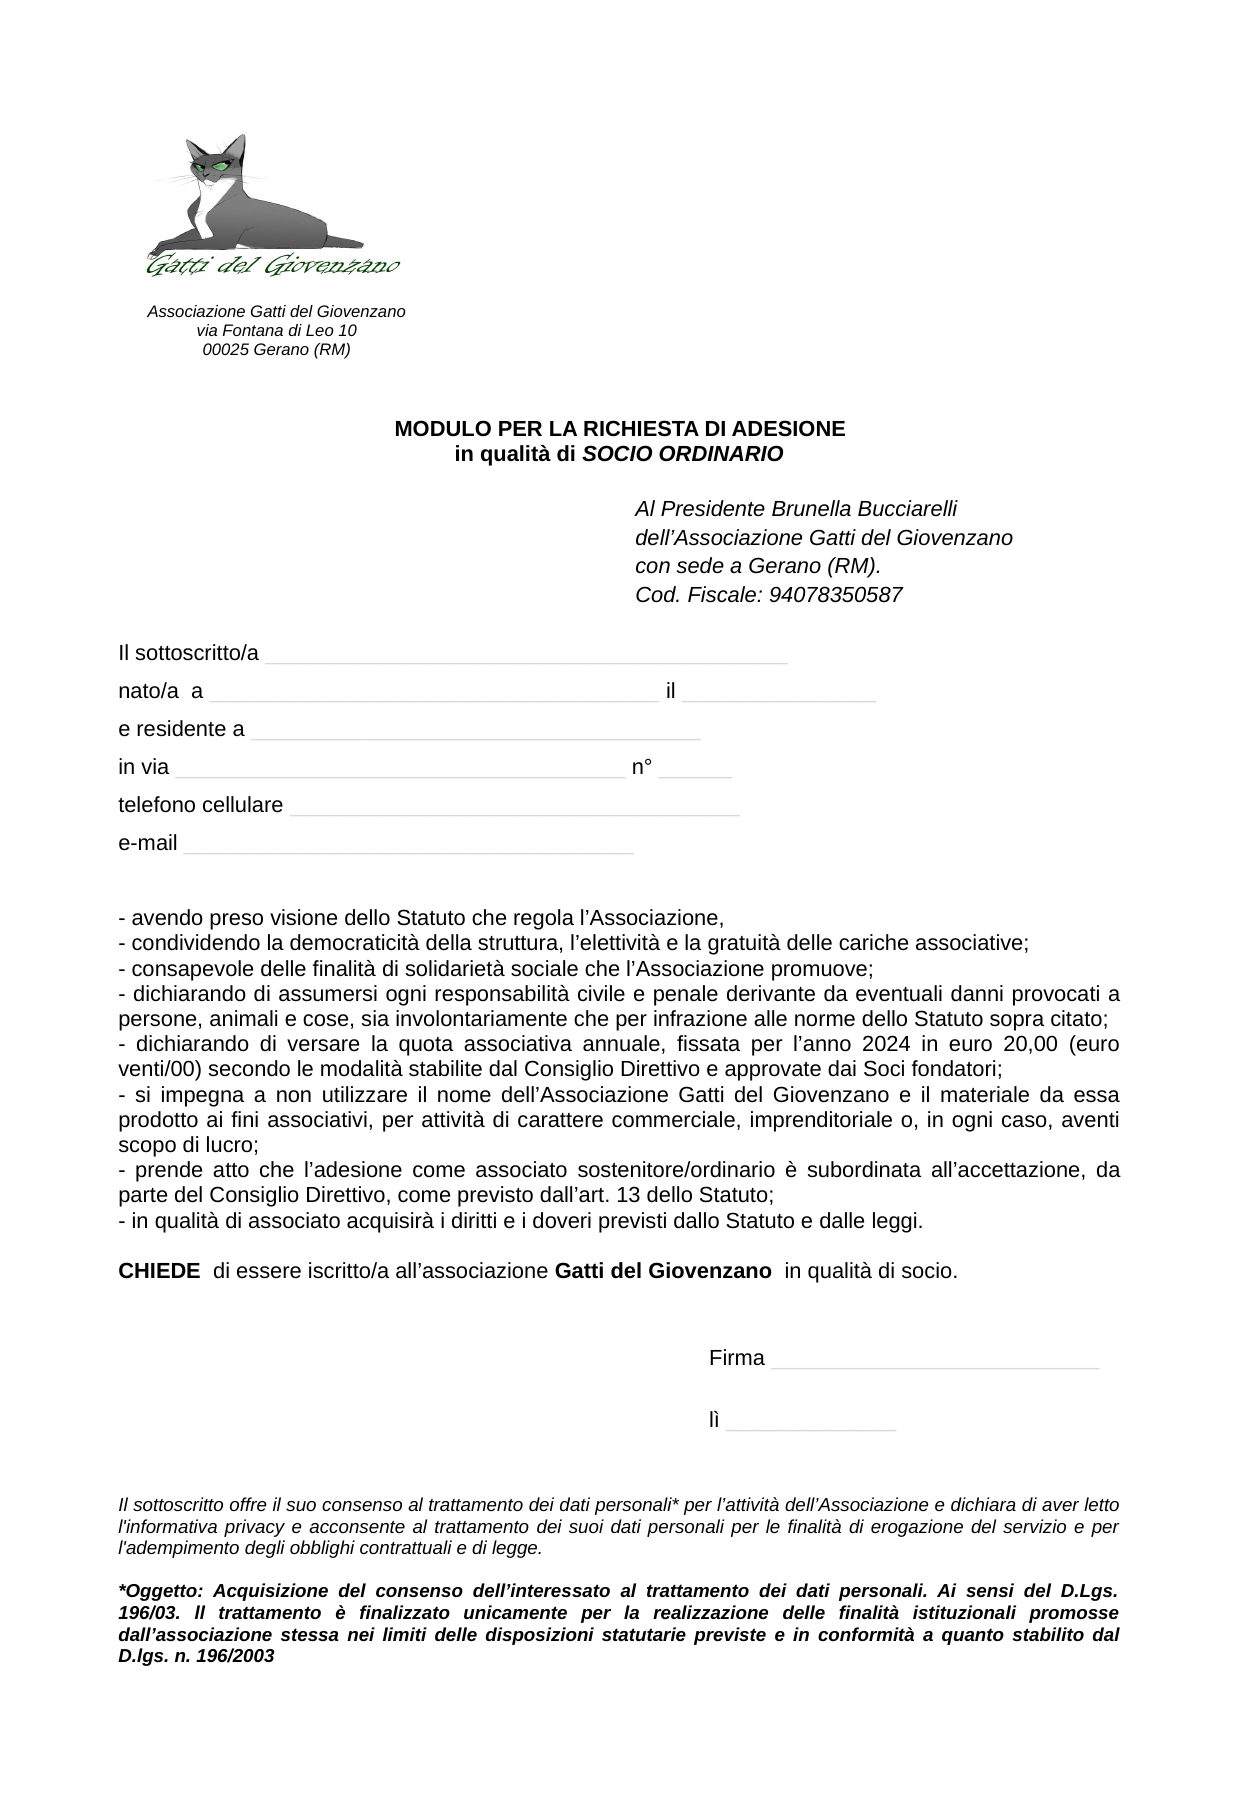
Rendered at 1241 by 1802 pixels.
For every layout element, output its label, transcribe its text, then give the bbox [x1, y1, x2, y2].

text e residente a _____________________________________ [118, 716, 1122, 741]
text nato/a a _____________________________________ il ________________ [118, 678, 1122, 703]
text in via _____________________________________ n° ______ [118, 754, 1122, 779]
text - prende atto che l’adesione come associato sostenitore/ordinario è subordinata all’accettazione, da parte del Consiglio Direttivo, come previsto dall’art. 13 dello Statuto; [118, 1157, 1122, 1207]
text Cod. Fiscale: 94078350587 [635, 582, 1122, 608]
text - condividendo la democraticità della struttura, l’elettività e la gratuità delle cariche associative; [118, 930, 1122, 955]
text - in qualità di associato acquisirà i diritti e i doveri previsti dallo Statuto e dalle leggi. [118, 1207, 1122, 1233]
text telefono cellulare _____________________________________ [118, 792, 1122, 817]
text - consapevole delle finalità di solidarietà sociale che l’Associazione promuove; [118, 955, 1122, 981]
text CHIEDE di essere iscritto/a all’associazione Gatti del Giovenzano in qualità di socio. [118, 1258, 1122, 1283]
text *Oggetto: Acquisizione del consenso dell’interessato al trattamento dei dati personali. Ai sensi del D.Lgs. 196/03. ll trattamento è finalizzato unicamente per la realizzazione delle finalità istituzionali promosse dall’associazione stessa nei limiti delle disposizioni statutarie previste e in conformità a quanto stabilito dal D.lgs. n. 196/2003 [118, 1580, 1122, 1666]
table_cell Associazione Gatti del Giovenzano via Fontana di Leo 10 00025 Gerano (RM) [124, 296, 431, 364]
text - dichiarando di versare la quota associativa annuale, fissata per l’anno 2024 in euro 20,00 (euro venti/00) secondo le modalità stabilite dal Consiglio Direttivo e approvate dai Soci fondatori; [118, 1031, 1122, 1081]
text MODULO PER LA RICHIESTA DI ADESIONE [118, 416, 1122, 441]
text - dichiarando di assumersi ogni responsabilità civile e penale derivante da eventuali danni provocati a persone, animali e cose, sia involontariamente che per infrazione alle norme dello Statuto sopra citato; [118, 981, 1122, 1031]
text lì ______________ [709, 1407, 1122, 1432]
text dell’Associazione Gatti del Giovenzano [635, 524, 1122, 550]
text Al Presidente Brunella Bucciarelli [635, 496, 1122, 521]
text con sede a Gerano (RM). [635, 553, 1122, 579]
picture [124, 118, 420, 299]
text in qualità di SOCIO ORDINARIO [118, 441, 1122, 467]
text - avendo preso visione dello Statuto che regola l’Associazione, [118, 905, 1122, 930]
text - si impegna a non utilizzare il nome dell’Associazione Gatti del Giovenzano e il materiale da essa prodotto ai fini associativi, per attività di carattere commerciale, imprenditoriale o, in ogni caso, aventi scopo di lucro; [118, 1081, 1122, 1157]
text Firma ___________________________ [709, 1345, 1122, 1370]
text Il sottoscritto/a ___________________________________________ [118, 640, 1122, 666]
text e-mail _____________________________________ [118, 829, 1122, 854]
table_header [420, 118, 431, 296]
text Il sottoscritto offre il suo consenso al trattamento dei dati personali* per l’attività dell’Associazione e dichiara di aver letto l'informativa privacy e acconsente al trattamento dei suoi dati personali per le finalità di erogazione del servizio e per l'adempimento degli obblighi contrattuali e di legge. [118, 1494, 1122, 1559]
